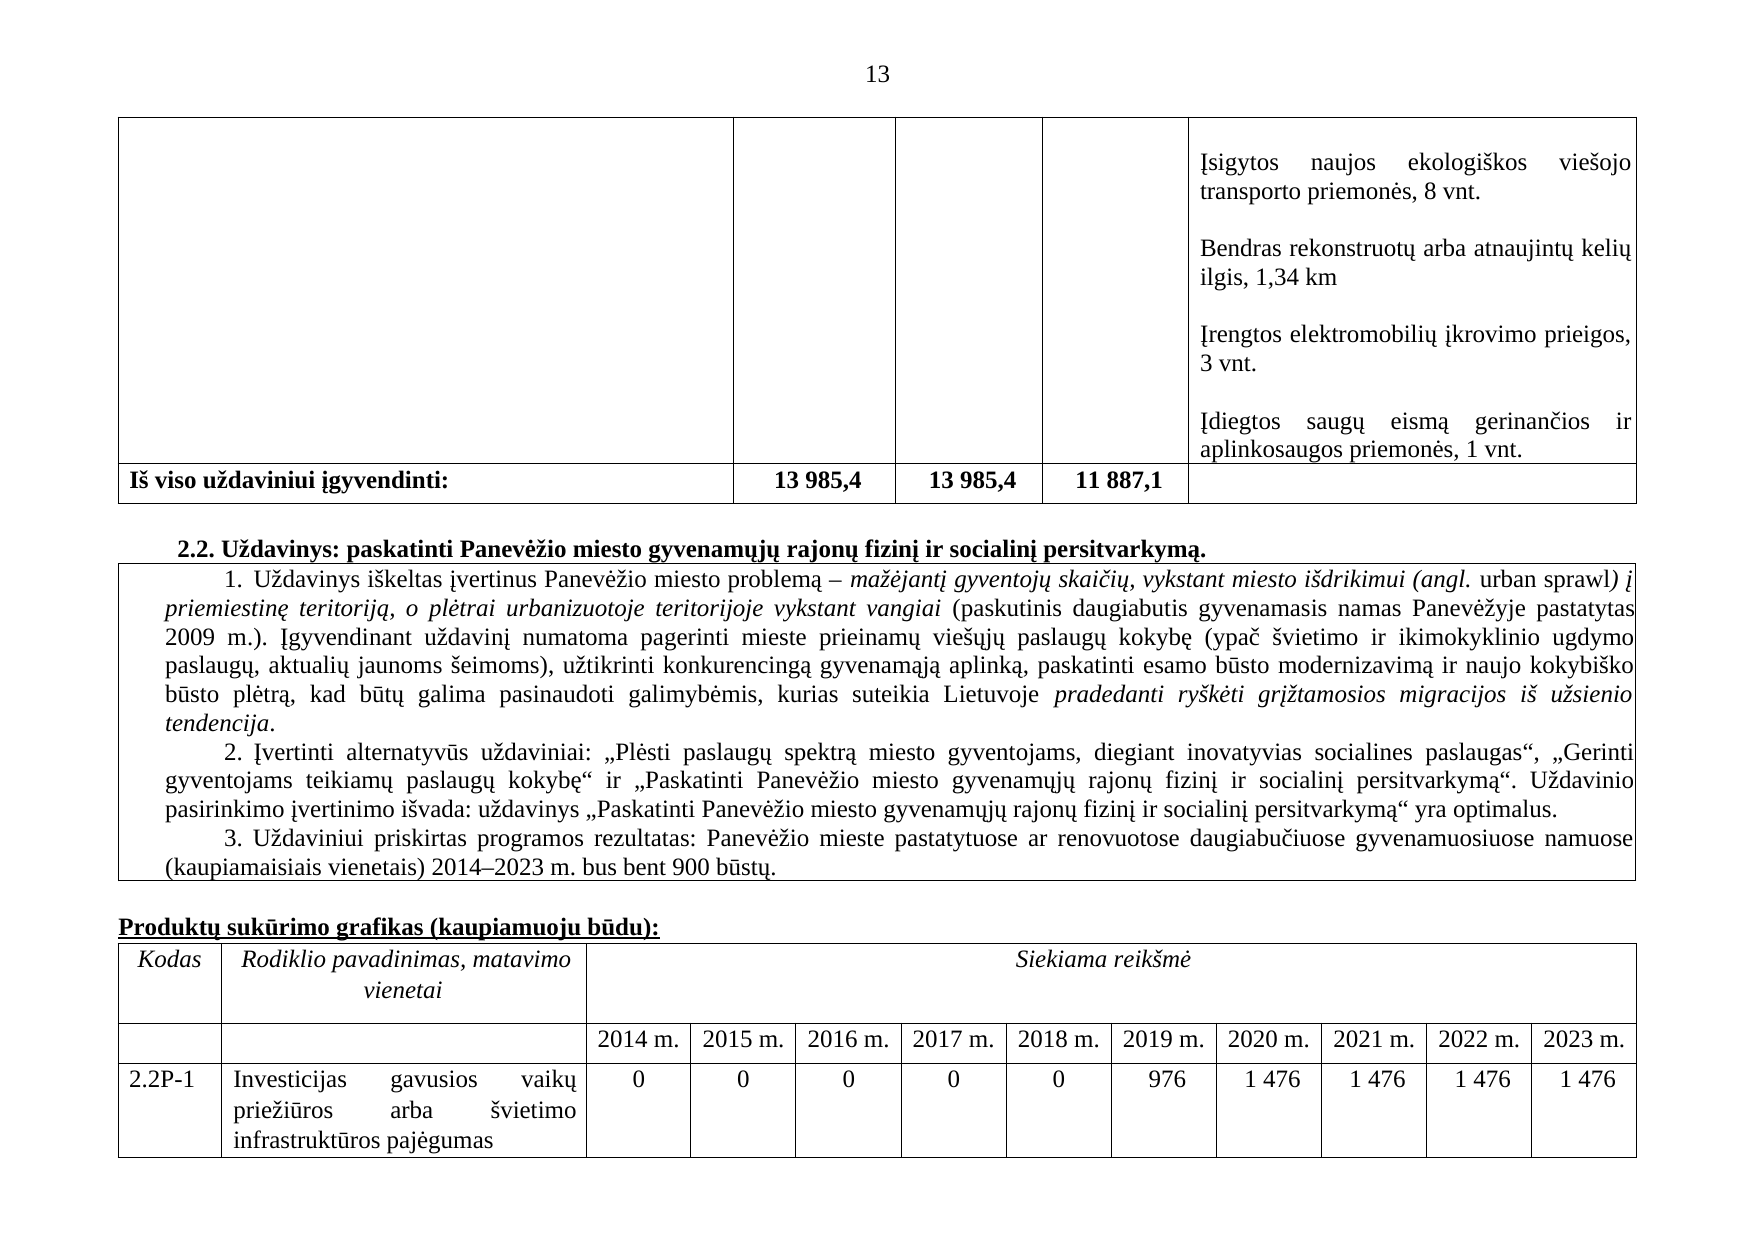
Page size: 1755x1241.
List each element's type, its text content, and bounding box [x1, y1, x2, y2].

table_cell Iš viso uždaviniui įgyvendinti: [119, 464, 733, 503]
table_cell 2018 m. [1007, 1024, 1111, 1062]
table_cell [1189, 464, 1636, 503]
table_cell Investicijas gavusios vaikų priežiūros arba švietimo infrastruktūros pajėgumas [222, 1064, 586, 1157]
table_cell Įsigytos naujos ekologiškos viešojo transporto priemonės, 8 vnt. Bendras rekonstruotų arba atnaujintų kelių ilgis, 1,34 km Įrengtos elektromobilių įkrovimo prieigos, 3 vnt. Įdiegtos saugų eismą gerinančios ir aplinkosaugos priemonės, 1 vnt. [1189, 118, 1636, 463]
table_header [1426, 944, 1532, 1022]
table_cell 2023 m. [1532, 1024, 1636, 1062]
table_cell 2020 m. [1217, 1024, 1321, 1062]
table_cell 2019 m. [1112, 1024, 1216, 1062]
table_cell [1043, 118, 1188, 463]
table_header [1216, 944, 1321, 1022]
table_cell 1 476 [1427, 1064, 1531, 1157]
text 2.2. Uždavinys: paskatinti Panevėžio miesto gyvenamųjų rajonų fizinį ir socialinį persitvarkymą. [177, 534, 1636, 563]
table_cell [896, 118, 1042, 463]
table_header [691, 944, 796, 1022]
table_cell 0 [796, 1064, 901, 1157]
table_cell [119, 1024, 221, 1062]
table_cell 976 [1112, 1064, 1216, 1157]
table_cell 1 476 [1217, 1064, 1321, 1157]
table_cell 1 476 [1532, 1064, 1636, 1157]
text 1. Uždavinys iškeltas įvertinus Panevėžio miesto problemą – mažėjantį gyventojų skaičių, vykstant miesto išdrikimui (angl. urban sprawl) į priemiestinę teritoriją, o plėtrai urbanizuotoje teritorijoje vykstant vangiai (paskutinis daugiabutis gyvenamasis namas Panevėžyje pastatytas 2009 m.). Įgyvendinant uždavinį numatoma pagerinti mieste prieinamų viešųjų paslaugų kokybę (ypač švietimo ir ikimokyklinio ugdymo paslaugų, aktualių jaunoms šeimoms), užtikrinti konkurencingą gyvenamąją aplinką, paskatinti esamo būsto modernizavimą ir naujo kokybiško būsto plėtrą, kad būtų galima pasinaudoti galimybėmis, kurias suteikia Lietuvoje pradedanti ryškėti grįžtamosios migracijos iš užsienio tendencija. [119, 564, 1635, 736]
text 3. Uždaviniui priskirtas programos rezultatas: Panevėžio mieste pastatytuose ar renovuotose daugiabučiuose gyvenamuosiuose namuose (kaupiamaisiais vienetais) 2014–2023 m. bus bent 900 būstų. [119, 822, 1635, 880]
table_cell 0 [1007, 1064, 1111, 1157]
text Produktų sukūrimo grafikas (kaupiamuoju būdu): [118, 912, 1636, 941]
table_cell 2.2P-1 [119, 1064, 221, 1157]
table_cell 0 [691, 1064, 795, 1157]
table_cell 2015 m. [691, 1024, 795, 1062]
table_cell 13 985,4 [734, 464, 895, 503]
table_header Rodiklio pavadinimas, matavimo vienetai [222, 944, 586, 1022]
table_cell 2017 m. [902, 1024, 1006, 1062]
table_cell 2014 m. [587, 1024, 690, 1062]
table_cell 0 [587, 1064, 690, 1157]
table_cell [119, 118, 733, 463]
table_cell [222, 1024, 586, 1062]
table_cell 13 985,4 [896, 464, 1042, 503]
table_header [901, 944, 1006, 1022]
table_cell 1 476 [1322, 1064, 1426, 1157]
table_cell 2021 m. [1322, 1024, 1426, 1062]
table_header [1321, 944, 1426, 1022]
table_header [796, 944, 901, 1022]
text 2. Įvertinti alternatyvūs uždaviniai: „Plėsti paslaugų spektrą miesto gyventojams, diegiant inovatyvias socialines paslaugas“, „Gerinti gyventojams teikiamų paslaugų kokybę“ ir „Paskatinti Panevėžio miesto gyvenamųjų rajonų fizinį ir socialinį persitvarkymą“. Uždavinio pasirinkimo įvertinimo išvada: uždavinys „Paskatinti Panevėžio miesto gyvenamųjų rajonų fizinį ir socialinį persitvarkymą“ yra optimalus. [119, 736, 1635, 822]
table_header [587, 944, 691, 1022]
table_cell 2016 m. [796, 1024, 901, 1062]
table_header Kodas [119, 944, 221, 1022]
table_cell 11 887,1 [1043, 464, 1188, 503]
table_cell 0 [902, 1064, 1006, 1157]
table_cell [734, 118, 895, 463]
table_header [1532, 944, 1636, 1022]
table_cell 2022 m. [1427, 1024, 1531, 1062]
table_header Siekiama reikšmė [1006, 944, 1216, 1022]
